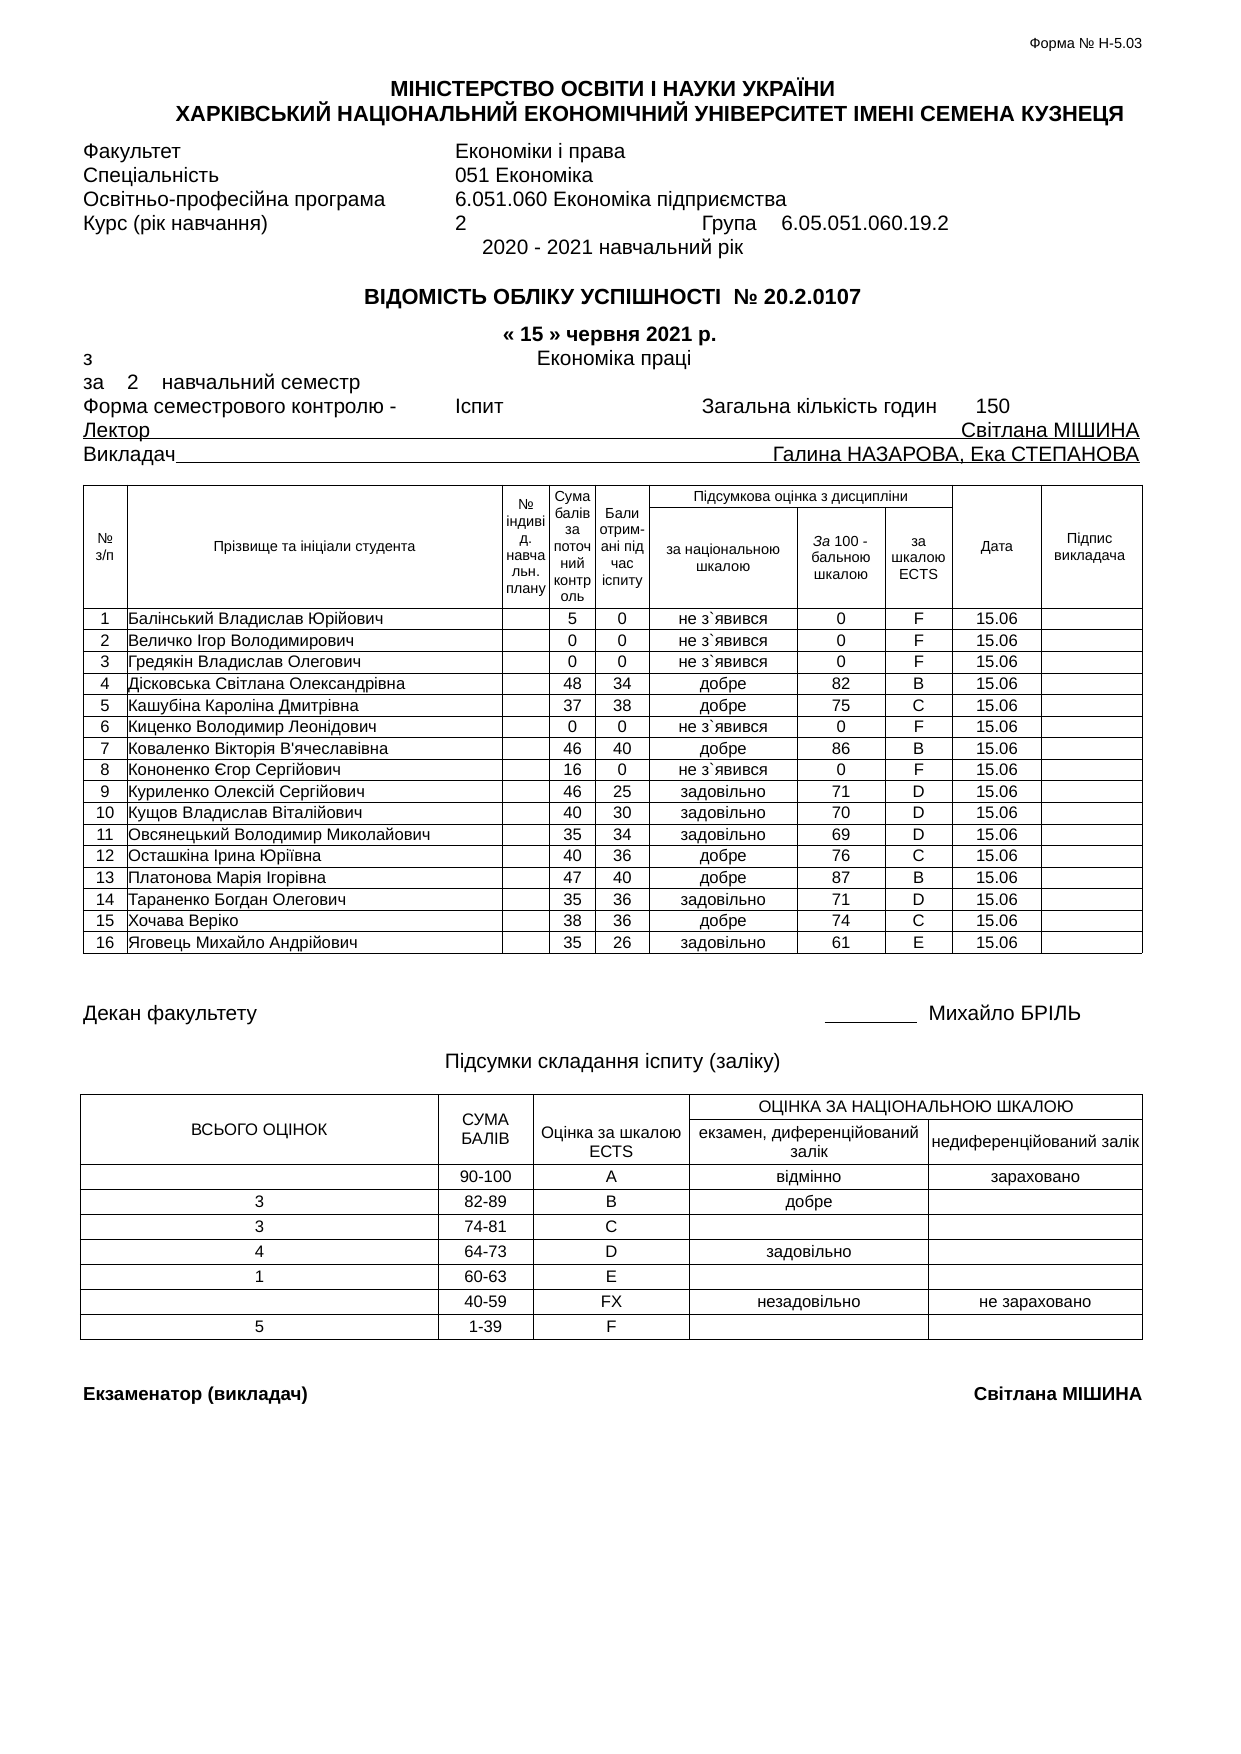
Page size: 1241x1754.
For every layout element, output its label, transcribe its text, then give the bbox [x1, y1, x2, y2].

table_cell не з`явився [650, 609, 797, 629]
table_cell 90-100 [439, 1165, 533, 1189]
table_cell 15.06 [953, 738, 1041, 759]
table_cell відмінно [690, 1165, 928, 1189]
table_cell C [886, 846, 952, 867]
table_cell 46 [550, 781, 595, 802]
table_cell 15 [84, 911, 127, 931]
table_cell A [534, 1165, 689, 1189]
table_header Бали отрим-ані під час іспиту [596, 486, 649, 608]
table_cell за національною шкалою [650, 508, 797, 608]
table_cell [503, 889, 549, 910]
table_cell добре [650, 738, 797, 759]
table_cell 0 [596, 760, 649, 780]
table_cell 0 [798, 630, 885, 651]
table_cell 10 [84, 803, 127, 823]
table_cell 5 [84, 695, 127, 716]
table_cell не з`явився [650, 652, 797, 672]
table_cell [503, 868, 549, 888]
table_cell Коваленко Вікторія В'ячеславівна [128, 738, 502, 759]
table_cell [81, 1165, 438, 1189]
table_cell 5 [81, 1315, 438, 1339]
subtitle ВІДОМІСТЬ ОБЛІКУ УСПІШНОСТІ № 20.2.0107 [83, 284, 1142, 309]
table_cell 16 [550, 760, 595, 780]
table_cell 40 [550, 846, 595, 867]
table_cell 15.06 [953, 630, 1041, 651]
text Спеціальність 051 Економіка [83, 163, 1142, 187]
table_cell [503, 825, 549, 845]
table_cell 87 [798, 868, 885, 888]
text з Економіка праці [83, 346, 1142, 369]
table_cell 15.06 [953, 932, 1041, 953]
text Підсумки складання іспиту (заліку) [83, 1049, 1142, 1073]
table_cell [1042, 781, 1142, 802]
table_cell 15.06 [953, 695, 1041, 716]
table_cell 64-73 [439, 1240, 533, 1264]
table_cell 82-89 [439, 1190, 533, 1214]
table_cell FX [534, 1290, 689, 1314]
table_cell 75 [798, 695, 885, 716]
table_cell задовільно [650, 932, 797, 953]
table_cell недиференційований залік [929, 1120, 1142, 1164]
table_cell [929, 1315, 1142, 1339]
table_cell 36 [596, 846, 649, 867]
table_cell [1042, 868, 1142, 888]
table_cell [1042, 846, 1142, 867]
table_header № індивід. навчальн. плану [503, 486, 549, 608]
text Факультет Економіки і права [83, 139, 1142, 163]
table_cell [503, 674, 549, 694]
table_cell 0 [550, 630, 595, 651]
table_cell добре [650, 868, 797, 888]
text Освітньо-професійна програма 6.051.060 Економіка підприємства [83, 187, 1142, 211]
text Лектор Світлана МІШИНА [83, 417, 1142, 441]
table_cell [929, 1215, 1142, 1239]
table_cell D [534, 1240, 689, 1264]
table_cell 15.06 [953, 846, 1041, 867]
table_cell [503, 760, 549, 780]
table_cell 4 [81, 1240, 438, 1264]
table_cell 60-63 [439, 1265, 533, 1289]
table_cell задовільно [650, 825, 797, 845]
table_cell задовільно [650, 781, 797, 802]
table_cell E [534, 1265, 689, 1289]
table_cell [503, 781, 549, 802]
table_cell 38 [596, 695, 649, 716]
table_cell Дісковська Світлана Олександрівна [128, 674, 502, 694]
table_cell 15.06 [953, 674, 1041, 694]
table_cell F [534, 1315, 689, 1339]
table_cell 15.06 [953, 889, 1041, 910]
table_cell 36 [596, 911, 649, 931]
text за 2 навчальний семестр [83, 369, 1142, 393]
table_header СУМА БАЛІВ [439, 1095, 533, 1164]
table_cell задовільно [690, 1240, 928, 1264]
table_cell 38 [550, 911, 595, 931]
table_cell 2 [84, 630, 127, 651]
table_cell [1042, 609, 1142, 629]
table_cell 35 [550, 932, 595, 953]
table_cell добре [650, 695, 797, 716]
table_cell E [886, 932, 952, 953]
table_cell 11 [84, 825, 127, 845]
table_cell F [886, 717, 952, 737]
table_cell 61 [798, 932, 885, 953]
table_cell Яговець Михайло Андрійович [128, 932, 502, 953]
table_header ОЦІНКА ЗА НАЦІОНАЛЬНОЮ ШКАЛОЮ [690, 1095, 1142, 1119]
table_cell 0 [798, 717, 885, 737]
table_cell [1042, 674, 1142, 694]
table_cell Киценко Володимир Леонідович [128, 717, 502, 737]
table_cell 9 [84, 781, 127, 802]
table_cell [503, 717, 549, 737]
table_cell 0 [798, 760, 885, 780]
table_cell 76 [798, 846, 885, 867]
table_cell [1042, 738, 1142, 759]
table_cell B [886, 674, 952, 694]
table_cell C [886, 911, 952, 931]
table_cell [1042, 630, 1142, 651]
table_cell 82 [798, 674, 885, 694]
table_cell 1-39 [439, 1315, 533, 1339]
table_cell B [886, 868, 952, 888]
table_cell D [886, 781, 952, 802]
table_cell 0 [596, 717, 649, 737]
table_cell 70 [798, 803, 885, 823]
table_cell [1042, 695, 1142, 716]
table_cell [1042, 803, 1142, 823]
table_cell не з`явився [650, 760, 797, 780]
table_cell 15.06 [953, 803, 1041, 823]
table_cell F [886, 630, 952, 651]
table_cell не з`явився [650, 630, 797, 651]
table_header № з/п [84, 486, 127, 608]
table_cell [929, 1190, 1142, 1214]
table_cell 71 [798, 889, 885, 910]
table_cell не з`явився [650, 717, 797, 737]
table_cell [503, 932, 549, 953]
text 2020 - 2021 навчальний рік [83, 235, 1142, 259]
table_cell 15.06 [953, 717, 1041, 737]
table_cell [1042, 760, 1142, 780]
table_cell 7 [84, 738, 127, 759]
table_cell не зараховано [929, 1290, 1142, 1314]
table_cell 34 [596, 674, 649, 694]
table_cell F [886, 760, 952, 780]
table_cell [503, 695, 549, 716]
table_cell 46 [550, 738, 595, 759]
table_cell D [886, 889, 952, 910]
table_cell 5 [550, 609, 595, 629]
table_cell 40 [550, 803, 595, 823]
table_cell добре [690, 1190, 928, 1214]
text Декан факультету Михайло БРІЛЬ [83, 1001, 1142, 1025]
table_cell 71 [798, 781, 885, 802]
table_cell 4 [84, 674, 127, 694]
table_cell Величко Ігор Володимирович [128, 630, 502, 651]
table_cell 74 [798, 911, 885, 931]
text « 15 » червня 2021 р. [83, 322, 1142, 346]
table_cell 15.06 [953, 652, 1041, 672]
text Викладач Галина НАЗАРОВА, Ека СТЕПАНОВА [83, 441, 1142, 465]
table_cell [503, 803, 549, 823]
table_cell 6 [84, 717, 127, 737]
table_cell Платонова Марія Ігорівна [128, 868, 502, 888]
table_cell [690, 1265, 928, 1289]
table_cell 36 [596, 889, 649, 910]
table_cell 1 [81, 1265, 438, 1289]
table_cell 35 [550, 825, 595, 845]
table_cell 34 [596, 825, 649, 845]
table_cell 0 [798, 652, 885, 672]
table_cell B [886, 738, 952, 759]
text Екзаменатор (викладач) Світлана МІШИНА [83, 1383, 1142, 1404]
table_header Прізвище та ініціали студента [128, 486, 502, 608]
table_cell [690, 1315, 928, 1339]
table_cell зараховано [929, 1165, 1142, 1189]
table_cell 15.06 [953, 868, 1041, 888]
table_cell 74-81 [439, 1215, 533, 1239]
table_cell 12 [84, 846, 127, 867]
table_cell 3 [81, 1215, 438, 1239]
table_cell 35 [550, 889, 595, 910]
table_cell 0 [798, 609, 885, 629]
table_cell Кашубіна Кароліна Дмитрівна [128, 695, 502, 716]
table_cell [503, 652, 549, 672]
table_cell [1042, 932, 1142, 953]
table_cell 0 [596, 652, 649, 672]
table_cell [503, 738, 549, 759]
table_cell F [886, 609, 952, 629]
table_cell Кущов Владислав Віталійович [128, 803, 502, 823]
table_cell Балінський Владислав Юрійович [128, 609, 502, 629]
table_cell 69 [798, 825, 885, 845]
table_cell C [534, 1215, 689, 1239]
table_cell 15.06 [953, 609, 1041, 629]
table_cell [690, 1215, 928, 1239]
table_cell 15.06 [953, 825, 1041, 845]
table_header Підпис викладача [1042, 486, 1142, 608]
table_cell добре [650, 674, 797, 694]
table_cell 13 [84, 868, 127, 888]
table_cell задовільно [650, 803, 797, 823]
table_cell добре [650, 846, 797, 867]
table_cell за шкалою ECTS [886, 508, 952, 608]
table_cell 30 [596, 803, 649, 823]
table_cell 0 [596, 630, 649, 651]
table_cell Куриленко Олексій Сергійович [128, 781, 502, 802]
table_cell добре [650, 911, 797, 931]
table_cell C [886, 695, 952, 716]
table_cell D [886, 825, 952, 845]
text Форма № Н-5.03 [83, 34, 1142, 51]
table_cell 40-59 [439, 1290, 533, 1314]
table_cell незадовільно [690, 1290, 928, 1314]
table_cell [503, 846, 549, 867]
table_cell F [886, 652, 952, 672]
text Курс (рік навчання) 2 Група 6.05.051.060.19.2 [83, 211, 1142, 235]
table_cell [1042, 652, 1142, 672]
table_cell За 100 - бальною шкалою [798, 508, 885, 608]
table_cell [503, 911, 549, 931]
table_cell 3 [81, 1190, 438, 1214]
table_cell 14 [84, 889, 127, 910]
table_cell 47 [550, 868, 595, 888]
table_cell Тараненко Богдан Олегович [128, 889, 502, 910]
table_cell [929, 1265, 1142, 1289]
subtitle МІНІСТЕРСТВО ОСВІТИ І НАУКИ УКРАЇНИ ХАРКІВСЬКИЙ НАЦІОНАЛЬНИЙ ЕКОНОМІЧНИЙ УНІВЕРСИТЕТ ІМЕНІ СЕМЕНА КУЗНЕЦЯ [83, 76, 1142, 127]
table_cell 0 [596, 609, 649, 629]
table_cell 26 [596, 932, 649, 953]
table_cell 40 [596, 868, 649, 888]
table_cell 15.06 [953, 911, 1041, 931]
text Форма семестрового контролю - Iспит Загальна кількість годин 150 [83, 393, 1142, 417]
table_header Дата [953, 486, 1041, 608]
table_cell [929, 1240, 1142, 1264]
table_cell 15.06 [953, 760, 1041, 780]
table_cell екзамен, диференційований залік [690, 1120, 928, 1164]
table_cell [1042, 911, 1142, 931]
table_cell [1042, 889, 1142, 910]
table_cell [1042, 825, 1142, 845]
table_header Сума балів за поточний контроль [550, 486, 595, 608]
table_cell [503, 609, 549, 629]
table_cell Осташкіна Ірина Юріївна [128, 846, 502, 867]
table_header ВСЬОГО ОЦІНОК [81, 1095, 438, 1164]
table_cell 37 [550, 695, 595, 716]
table_cell 3 [84, 652, 127, 672]
table_header Підсумкова оцінка з дисципліни [650, 486, 952, 507]
table_cell Овсянецький Володимир Миколайович [128, 825, 502, 845]
table_cell Кононенко Єгор Сергійович [128, 760, 502, 780]
table_header Оцінка за шкалою ЕСТS [534, 1095, 689, 1164]
table_cell 0 [550, 717, 595, 737]
table_cell 8 [84, 760, 127, 780]
table_cell D [886, 803, 952, 823]
table_cell [503, 630, 549, 651]
table_cell 40 [596, 738, 649, 759]
table_cell 0 [550, 652, 595, 672]
table_cell [1042, 717, 1142, 737]
table_cell Хочава Веріко [128, 911, 502, 931]
table_cell 1 [84, 609, 127, 629]
table_cell задовільно [650, 889, 797, 910]
table_cell 15.06 [953, 781, 1041, 802]
table_cell [81, 1290, 438, 1314]
table_cell 16 [84, 932, 127, 953]
table_cell Гредякін Владислав Олегович [128, 652, 502, 672]
table_cell B [534, 1190, 689, 1214]
table_cell 86 [798, 738, 885, 759]
table_cell 25 [596, 781, 649, 802]
table_cell 48 [550, 674, 595, 694]
